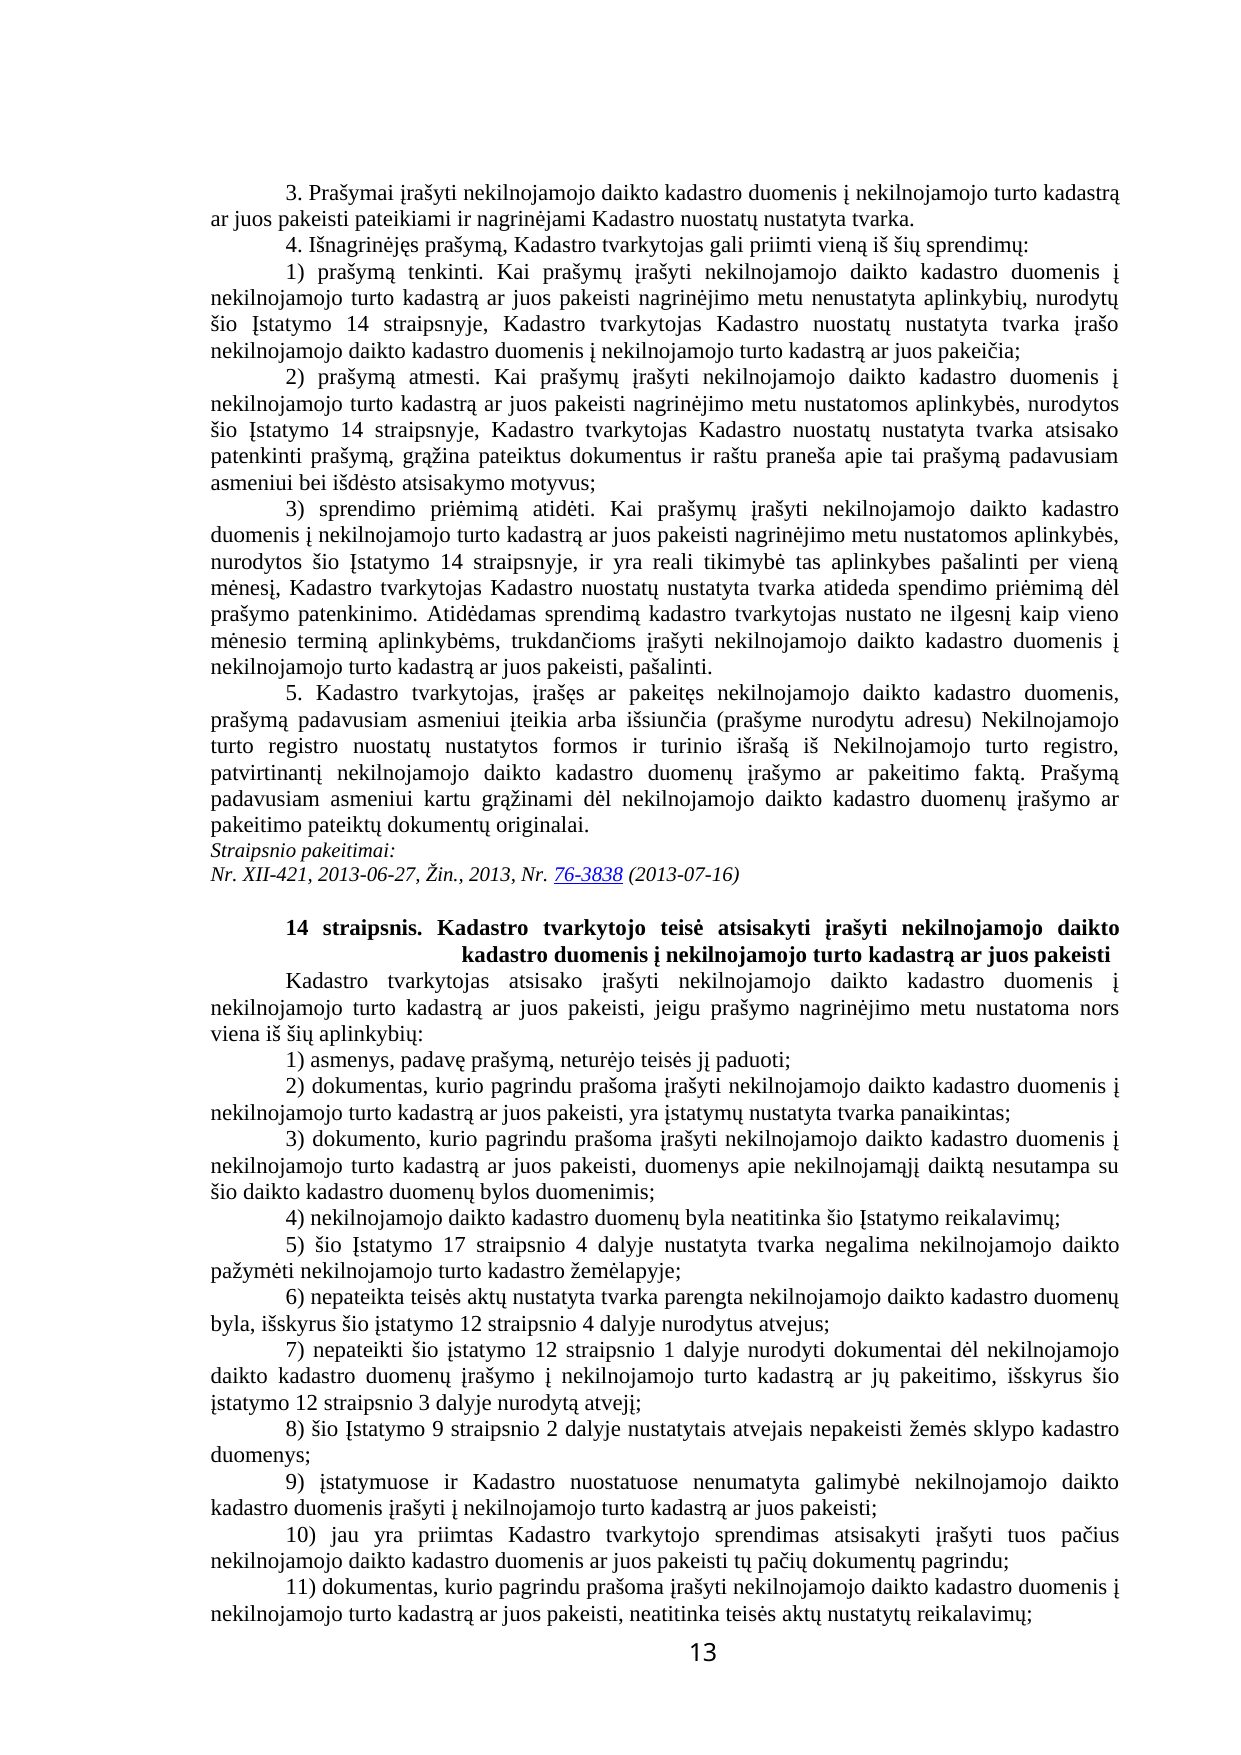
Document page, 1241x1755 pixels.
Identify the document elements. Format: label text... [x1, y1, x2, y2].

text 5) šio Įstatymo 17 straipsnio 4 dalyje nustatyta tvarka negalima nekilnojamojo daikto pažymėti nekilnojamojo turto kadastro žemėlapyje; [210, 1231, 1120, 1283]
text 3) sprendimo priėmimą atidėti. Kai prašymų įrašyti nekilnojamojo daikto kadastro duomenis į nekilnojamojo turto kadastrą ar juos pakeisti nagrinėjimo metu nustatomos aplinkybės, nurodytos šio Įstatymo 14 straipsnyje, ir yra reali tikimybė tas aplinkybes pašalinti per vieną mėnesį, Kadastro tvarkytojas Kadastro nuostatų nustatyta tvarka atideda spendimo priėmimą dėl prašymo patenkinimo. Atidėdamas sprendimą kadastro tvarkytojas nustato ne ilgesnį kaip vieno mėnesio terminą aplinkybėms, trukdančioms įrašyti nekilnojamojo daikto kadastro duomenis į nekilnojamojo turto kadastrą ar juos pakeisti, pašalinti. [210, 495, 1120, 679]
text 3. Prašymai įrašyti nekilnojamojo daikto kadastro duomenis į nekilnojamojo turto kadastrą ar juos pakeisti pateikiami ir nagrinėjami Kadastro nuostatų nustatyta tvarka. [210, 179, 1120, 231]
text Kadastro tvarkytojas atsisako įrašyti nekilnojamojo daikto kadastro duomenis į nekilnojamojo turto kadastrą ar juos pakeisti, jeigu prašymo nagrinėjimo metu nustatoma nors viena iš šių aplinkybių: [210, 967, 1120, 1046]
text 11) dokumentas, kurio pagrindu prašoma įrašyti nekilnojamojo daikto kadastro duomenis į nekilnojamojo turto kadastrą ar juos pakeisti, neatitinka teisės aktų nustatytų reikalavimų; [210, 1573, 1120, 1626]
text 4) nekilnojamojo daikto kadastro duomenų byla neatitinka šio Įstatymo reikalavimų; [210, 1204, 1120, 1231]
text 7) nepateikti šio įstatymo 12 straipsnio 1 dalyje nurodyti dokumentai dėl nekilnojamojo daikto kadastro duomenų įrašymo į nekilnojamojo turto kadastrą ar jų pakeitimo, išskyrus šio įstatymo 12 straipsnio 3 dalyje nurodytą atvejį; [210, 1336, 1120, 1415]
text 10) jau yra priimtas Kadastro tvarkytojo sprendimas atsisakyti įrašyti tuos pačius nekilnojamojo daikto kadastro duomenis ar juos pakeisti tų pačių dokumentų pagrindu; [210, 1521, 1120, 1573]
text 4. Išnagrinėjęs prašymą, Kadastro tvarkytojas gali priimti vieną iš šių sprendimų: [210, 231, 1120, 258]
text 3) dokumento, kurio pagrindu prašoma įrašyti nekilnojamojo daikto kadastro duomenis į nekilnojamojo turto kadastrą ar juos pakeisti, duomenys apie nekilnojamąjį daiktą nesutampa su šio daikto kadastro duomenų bylos duomenimis; [210, 1125, 1120, 1204]
text 2) prašymą atmesti. Kai prašymų įrašyti nekilnojamojo daikto kadastro duomenis į nekilnojamojo turto kadastrą ar juos pakeisti nagrinėjimo metu nustatomos aplinkybės, nurodytos šio Įstatymo 14 straipsnyje, Kadastro tvarkytojas Kadastro nuostatų nustatyta tvarka atsisako patenkinti prašymą, grąžina pateiktus dokumentus ir raštu praneša apie tai prašymą padavusiam asmeniui bei išdėsto atsisakymo motyvus; [210, 363, 1120, 495]
text Nr. XII-421, 2013-06-27, Žin., 2013, Nr. 76-3838 (2013-07-16) [210, 862, 1120, 886]
text 9) įstatymuose ir Kadastro nuostatuose nenumatyta galimybė nekilnojamojo daikto kadastro duomenis įrašyti į nekilnojamojo turto kadastrą ar juos pakeisti; [210, 1468, 1120, 1521]
text 2) dokumentas, kurio pagrindu prašoma įrašyti nekilnojamojo daikto kadastro duomenis į nekilnojamojo turto kadastrą ar juos pakeisti, yra įstatymų nustatyta tvarka panaikintas; [210, 1073, 1120, 1125]
text 8) šio Įstatymo 9 straipsnio 2 dalyje nustatytais atvejais nepakeisti žemės sklypo kadastro duomenys; [210, 1415, 1120, 1468]
text 1) prašymą tenkinti. Kai prašymų įrašyti nekilnojamojo daikto kadastro duomenis į nekilnojamojo turto kadastrą ar juos pakeisti nagrinėjimo metu nenustatyta aplinkybių, nurodytų šio Įstatymo 14 straipsnyje, Kadastro tvarkytojas Kadastro nuostatų nustatyta tvarka įrašo nekilnojamojo daikto kadastro duomenis į nekilnojamojo turto kadastrą ar juos pakeičia; [210, 258, 1120, 363]
text 1) asmenys, padavę prašymą, neturėjo teisės jį paduoti; [210, 1046, 1120, 1073]
text 14 straipsnis. Kadastro tvarkytojo teisė atsisakyti įrašyti nekilnojamojo daikto kadastro duomenis į nekilnojamojo turto kadastrą ar juos pakeisti [285, 914, 1120, 967]
text 5. Kadastro tvarkytojas, įrašęs ar pakeitęs nekilnojamojo daikto kadastro duomenis, prašymą padavusiam asmeniui įteikia arba išsiunčia (prašyme nurodytu adresu) Nekilnojamojo turto registro nuostatų nustatytos formos ir turinio išrašą iš Nekilnojamojo turto registro, patvirtinantį nekilnojamojo daikto kadastro duomenų įrašymo ar pakeitimo faktą. Prašymą padavusiam asmeniui kartu grąžinami dėl nekilnojamojo daikto kadastro duomenų įrašymo ar pakeitimo pateiktų dokumentų originalai. [210, 679, 1120, 838]
text 6) nepateikta teisės aktų nustatyta tvarka parengta nekilnojamojo daikto kadastro duomenų byla, išskyrus šio įstatymo 12 straipsnio 4 dalyje nurodytus atvejus; [210, 1283, 1120, 1336]
text Straipsnio pakeitimai: [210, 838, 1120, 862]
